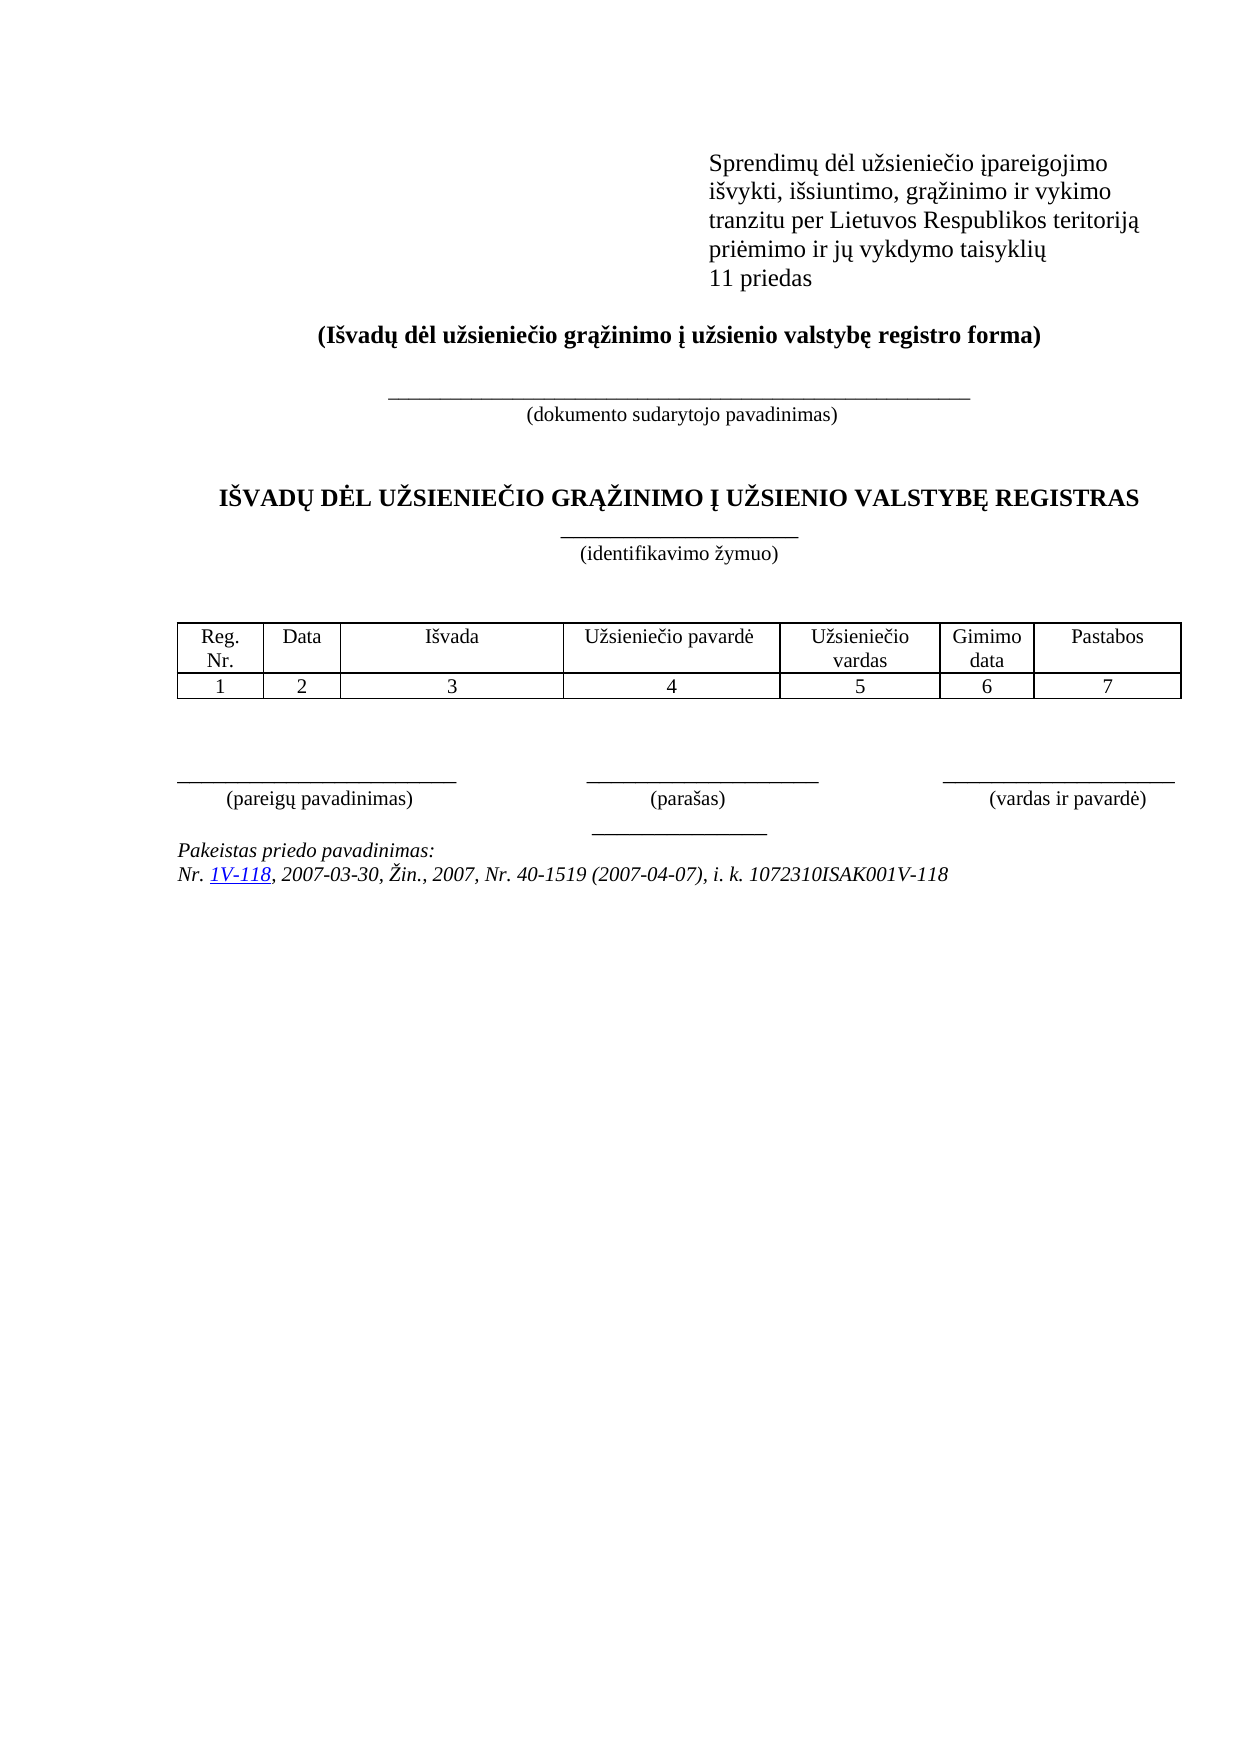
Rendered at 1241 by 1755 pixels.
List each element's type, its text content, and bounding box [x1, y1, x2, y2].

table_cell 7 [1035, 674, 1180, 698]
table_header Išvada [341, 624, 563, 672]
text (identifikavimo žymuo) [177, 541, 1181, 565]
table_cell 6 [941, 674, 1033, 698]
text 11 priedas [709, 263, 1181, 291]
text Sprendimų dėl užsieniečio įpareigojimo išvykti, išsiuntimo, grąžinimo ir vykimo tranzitu per Lietuvos Respublikos teritoriją priėmimo ir jų vykdymo taisyklių [709, 148, 1181, 263]
text ______________ [177, 809, 1181, 838]
table_cell 1 [178, 674, 263, 698]
table_header Pastabos [1035, 624, 1180, 672]
table_cell 3 [341, 674, 563, 698]
table_header Užsieniečio pavardė [564, 624, 779, 672]
table_cell 2 [264, 674, 340, 698]
text Nr. 1V-118, 2007-03-30, Žin., 2007, Nr. 40-1519 (2007-04-07), i. k. 1072310ISAK001V-118 [177, 862, 1181, 886]
table_header Data [264, 624, 340, 672]
text (pareigų pavadinimas) (parašas) (vardas ir pavardė) [177, 785, 1181, 809]
table_header Užsieniečio vardas [781, 624, 939, 672]
text (Išvadų dėl užsieniečio grąžinimo į užsienio valstybę registro forma) [177, 320, 1181, 349]
text IŠVADŲ dėl užsieniečio grąžinimo į užsienio valstybę RegistrAS [177, 483, 1181, 512]
text Pakeistas priedo pavadinimas: [177, 838, 1181, 862]
text ___________________ [177, 512, 1181, 541]
table_header Reg. Nr. [178, 624, 263, 672]
table_header Gimimo data [941, 624, 1033, 672]
table_cell 4 [564, 674, 779, 698]
table_cell 5 [781, 674, 939, 698]
text (dokumento sudarytojo pavadinimas) [177, 402, 1181, 426]
